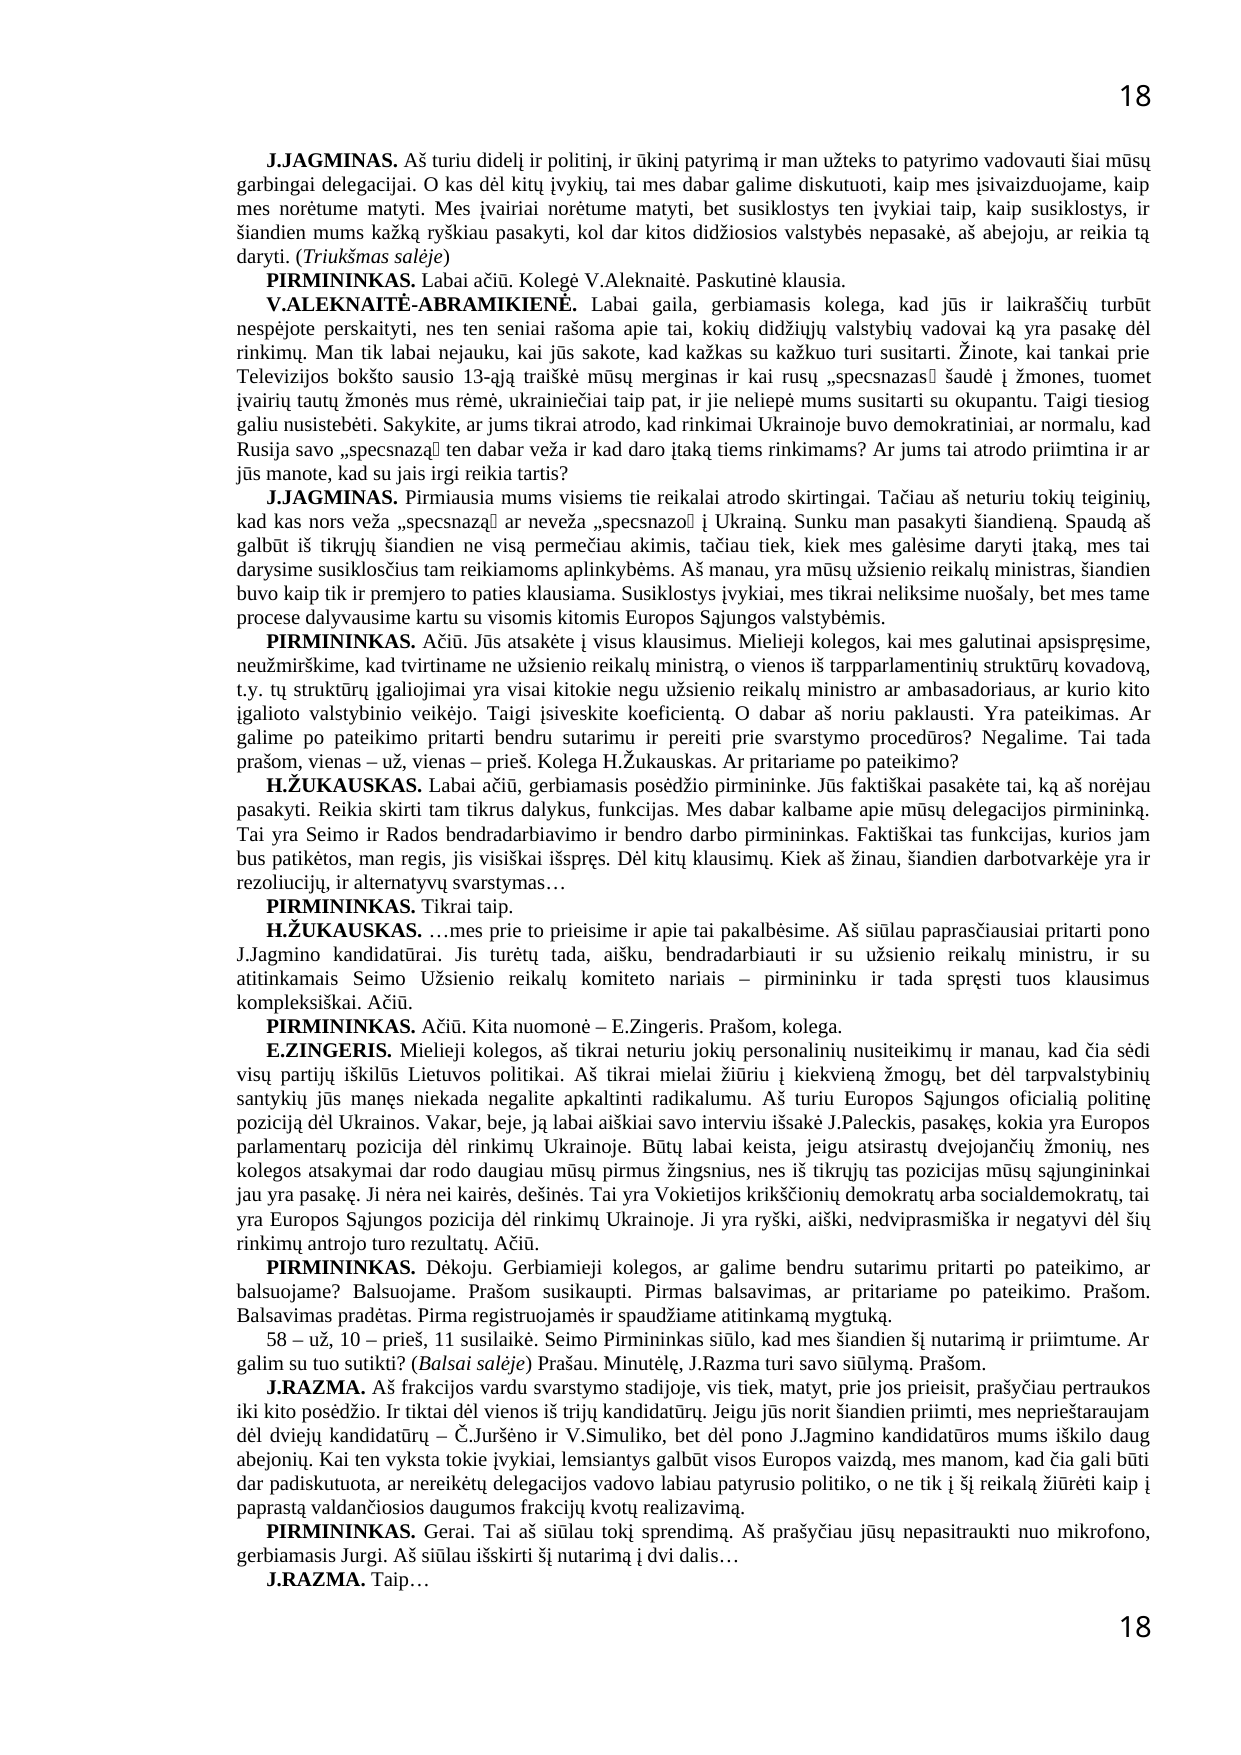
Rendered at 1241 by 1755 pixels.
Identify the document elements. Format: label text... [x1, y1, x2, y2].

text E.ZINGERIS. Mielieji kolegos, aš tikrai neturiu jokių personalinių nusiteikimų ir manau, kad čia sėdi visų partijų iškilūs Lietuvos politikai. Aš tikrai mielai žiūriu į kiekvieną žmogų, bet dėl tarpvalstybinių santykių jūs manęs niekada negalite apkaltinti radikalumu. Aš turiu Europos Sąjungos oficialią politinę poziciją dėl Ukrainos. Vakar, beje, ją labai aiškiai savo interviu išsakė J.Paleckis, pasakęs, kokia yra Europos parlamentarų pozicija dėl rinkimų Ukrainoje. Būtų labai keista, jeigu atsirastų dvejojančių žmonių, nes kolegos atsakymai dar rodo daugiau mūsų pirmus žingsnius, nes iš tikrųjų tas pozicijas mūsų sąjungininkai jau yra pasakę. Ji nėra nei kairės, dešinės. Tai yra Vokietijos krikščionių demokratų arba socialdemokratų, tai yra Europos Sąjungos pozicija dėl rinkimų Ukrainoje. Ji yra ryški, aiški, nedviprasmiška ir negatyvi dėl šių rinkimų antrojo turo rezultatų. Ačiū. [236, 1038, 1152, 1254]
text PIRMININKAS. Labai ačiū. Kolegė V.Aleknaitė. Paskutinė klausia. [236, 268, 1152, 292]
text PIRMININKAS. Tikrai taip. [236, 894, 1152, 918]
text J.JAGMINAS. Aš turiu didelį ir politinį, ir ūkinį patyrimą ir man užteks to patyrimo vadovauti šiai mūsų garbingai delegacijai. O kas dėl kitų įvykių, tai mes dabar galime diskutuoti, kaip mes įsivaizduojame, kaip mes norėtume matyti. Mes įvairiai norėtume matyti, bet susiklostys ten įvykiai taip, kaip susiklostys, ir šiandien mums kažką ryškiau pasakyti, kol dar kitos didžiosios valstybės nepasakė, aš abejoju, ar reikia tą daryti. (Triukšmas salėje) [236, 148, 1152, 268]
text PIRMININKAS. Ačiū. Jūs atsakėte į visus klausimus. Mielieji kolegos, kai mes galutinai apsispręsime, neužmirškime, kad tvirtiname ne užsienio reikalų ministrą, o vienos iš tarpparlamentinių struktūrų kovadovą, t.y. tų struktūrų įgaliojimai yra visai kitokie negu užsienio reikalų ministro ar ambasadoriaus, ar kurio kito įgalioto valstybinio veikėjo. Taigi įsiveskite koeficientą. O dabar aš noriu paklausti. Yra pateikimas. Ar galime po pateikimo pritarti bendru sutarimu ir pereiti prie svarstymo procedūros? Negalime. Tai tada prašom, vienas – už, vienas – prieš. Kolega H.Žukauskas. Ar pritariame po pateikimo? [236, 629, 1152, 773]
text J.JAGMINAS. Pirmiausia mums visiems tie reikalai atrodo skirtingai. Tačiau aš neturiu tokių teiginių, kad kas nors veža „specsnazą ar neveža „specsnazo į Ukrainą. Sunku man pasakyti šiandieną. Spaudą aš galbūt iš tikrųjų šiandien ne visą permečiau akimis, tačiau tiek, kiek mes galėsime daryti įtaką, mes tai darysime susiklosčius tam reikiamoms aplinkybėms. Aš manau, yra mūsų užsienio reikalų ministras, šiandien buvo kaip tik ir premjero to paties klausiama. Susiklostys įvykiai, mes tikrai neliksime nuošaly, bet mes tame procese dalyvausime kartu su visomis kitomis Europos Sąjungos valstybėmis. [236, 484, 1152, 629]
text H.ŽUKAUSKAS. Labai ačiū, gerbiamasis posėdžio pirmininke. Jūs faktiškai pasakėte tai, ką aš norėjau pasakyti. Reikia skirti tam tikrus dalykus, funkcijas. Mes dabar kalbame apie mūsų delegacijos pirmininką. Tai yra Seimo ir Rados bendradarbiavimo ir bendro darbo pirmininkas. Faktiškai tas funkcijas, kurios jam bus patikėtos, man regis, jis visiškai išspręs. Dėl kitų klausimų. Kiek aš žinau, šiandien darbotvarkėje yra ir rezoliucijų, ir alternatyvų svarstymas… [236, 773, 1152, 894]
text PIRMININKAS. Gerai. Tai aš siūlau tokį sprendimą. Aš prašyčiau jūsų nepasitraukti nuo mikrofono, gerbiamasis Jurgi. Aš siūlau išskirti šį nutarimą į dvi dalis… [236, 1519, 1152, 1567]
text J.RAZMA. Taip… [236, 1567, 1152, 1591]
text V.ALEKNAITĖ-ABRAMIKIENĖ. Labai gaila, gerbiamasis kolega, kad jūs ir laikraščių turbūt nespėjote perskaityti, nes ten seniai rašoma apie tai, kokių didžiųjų valstybių vadovai ką yra pasakę dėl rinkimų. Man tik labai nejauku, kai jūs sakote, kad kažkas su kažkuo turi susitarti. Žinote, kai tankai prie Televizijos bokšto sausio 13-ąją traiškė mūsų merginas ir kai rusų „specsnazas šaudė į žmones, tuomet įvairių tautų žmonės mus rėmė, ukrainiečiai taip pat, ir jie neliepė mums susitarti su okupantu. Taigi tiesiog galiu nusistebėti. Sakykite, ar jums tikrai atrodo, kad rinkimai Ukrainoje buvo demokratiniai, ar normalu, kad Rusija savo „specsnazą ten dabar veža ir kad daro įtaką tiems rinkimams? Ar jums tai atrodo priimtina ir ar jūs manote, kad su jais irgi reikia tartis? [236, 292, 1152, 484]
text PIRMININKAS. Dėkoju. Gerbiamieji kolegos, ar galime bendru sutarimu pritarti po pateikimo, ar balsuojame? Balsuojame. Prašom susikaupti. Pirmas balsavimas, ar pritariame po pateikimo. Prašom. Balsavimas pradėtas. Pirma registruojamės ir spaudžiame atitinkamą mygtuką. [236, 1254, 1152, 1327]
text H.ŽUKAUSKAS. …mes prie to prieisime ir apie tai pakalbėsime. Aš siūlau paprasčiausiai pritarti pono J.Jagmino kandidatūrai. Jis turėtų tada, aišku, bendradarbiauti ir su užsienio reikalų ministru, ir su atitinkamais Seimo Užsienio reikalų komiteto nariais – pirmininku ir tada spręsti tuos klausimus kompleksiškai. Ačiū. [236, 918, 1152, 1014]
text PIRMININKAS. Ačiū. Kita nuomonė – E.Zingeris. Prašom, kolega. [236, 1014, 1152, 1038]
text 58 – už, 10 – prieš, 11 susilaikė. Seimo Pirmininkas siūlo, kad mes šiandien šį nutarimą ir priimtume. Ar galim su tuo sutikti? (Balsai salėje) Prašau. Minutėlę, J.Razma turi savo siūlymą. Prašom. [236, 1327, 1152, 1375]
text J.RAZMA. Aš frakcijos vardu svarstymo stadijoje, vis tiek, matyt, prie jos prieisit, prašyčiau pertraukos iki kito posėdžio. Ir tiktai dėl vienos iš trijų kandidatūrų. Jeigu jūs norit šiandien priimti, mes neprieštaraujam dėl dviejų kandidatūrų – Č.Juršėno ir V.Simuliko, bet dėl pono J.Jagmino kandidatūros mums iškilo daug abejonių. Kai ten vyksta tokie įvykiai, lemsiantys galbūt visos Europos vaizdą, mes manom, kad čia gali būti dar padiskutuota, ar nereikėtų delegacijos vadovo labiau patyrusio politiko, o ne tik į šį reikalą žiūrėti kaip į paprastą valdančiosios daugumos frakcijų kvotų realizavimą. [236, 1375, 1152, 1519]
